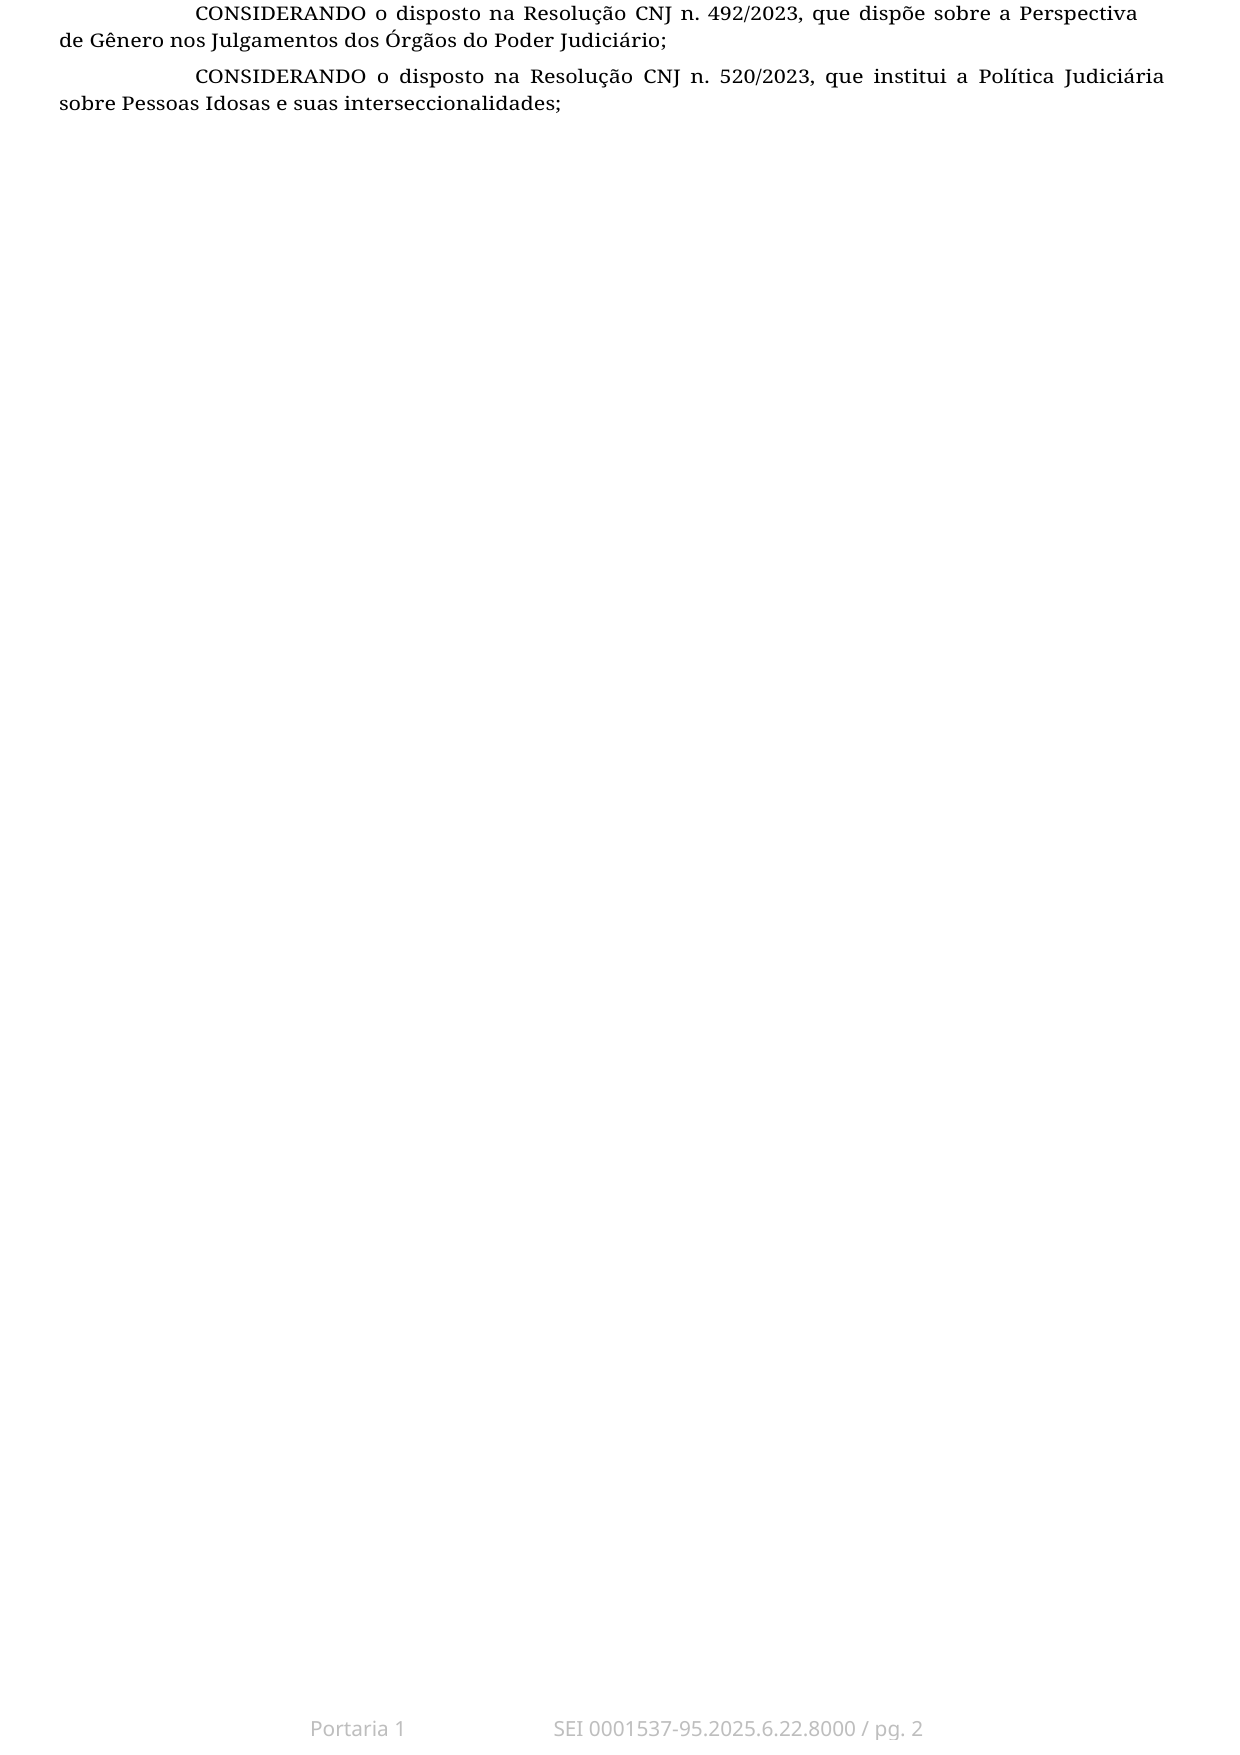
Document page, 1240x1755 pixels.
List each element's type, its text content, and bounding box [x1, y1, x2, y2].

text CONSIDERANDO o disposto na Resolução CNJ n. 492/2023, que dispõe sobre a Perspectiva de Gênero nos Julgamentos dos Órgãos do Poder Judiciário; [59, 0, 1169, 52]
text CONSIDERANDO o disposto na Resolução CNJ n. 520/2023, que institui a Política Judiciária sobre Pessoas Idosas e suas interseccionalidades; [59, 63, 1169, 116]
